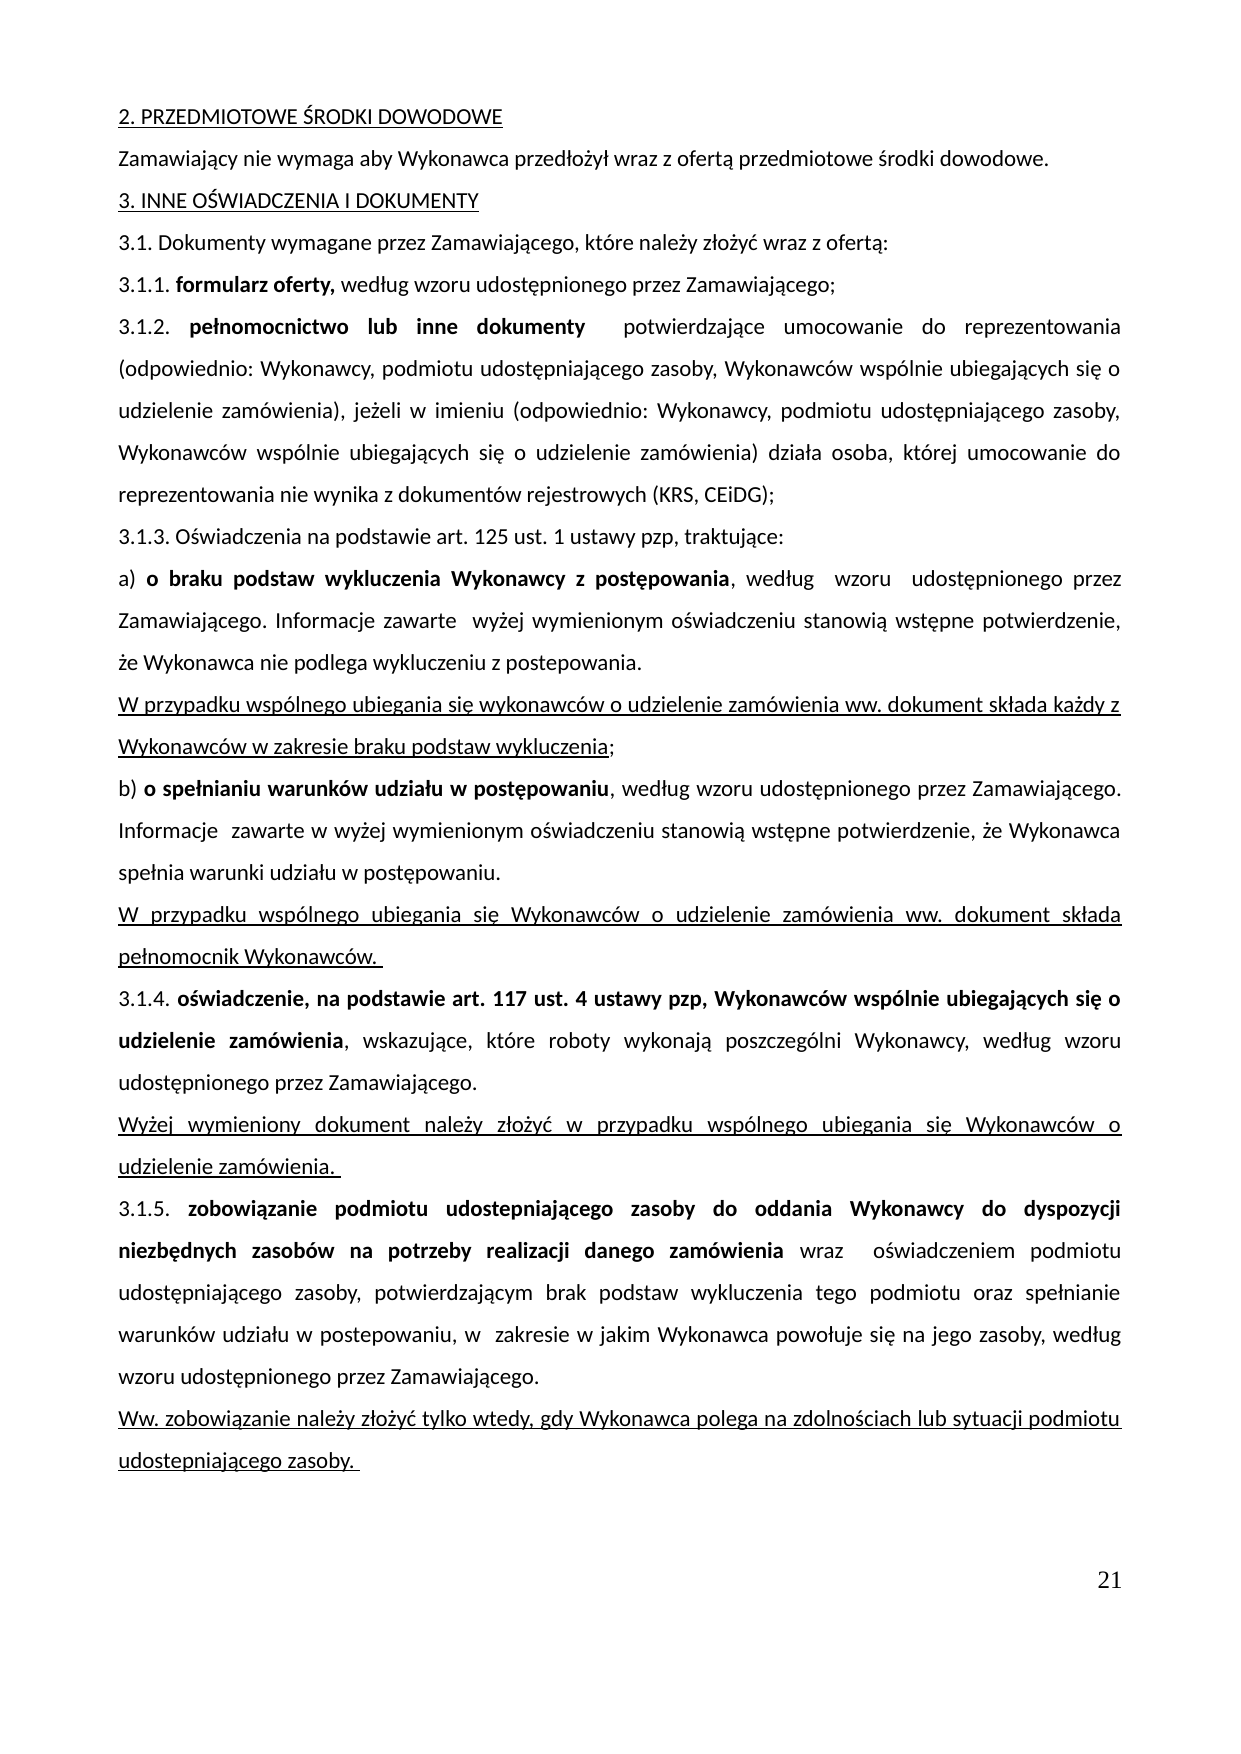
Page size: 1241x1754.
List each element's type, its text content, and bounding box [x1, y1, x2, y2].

text 3.1.3. Oświadczenia na podstawie art. 125 ust. 1 ustawy pzp, traktujące: [118, 522, 1122, 550]
text 2. PRZEDMIOTOWE ŚRODKI DOWODOWE [118, 102, 1122, 131]
text udzielenie zamówienia. [118, 1136, 1122, 1180]
text 3.1.4. oświadczenie, na podstawie art. 117 ust. 4 ustawy pzp, Wykonawców wspólnie ubiegających się o udzielenie zamówienia, wskazujące, które roboty wykonają poszczególni Wykonawcy, według wzoru udostępnionego przez Zamawiającego. [118, 984, 1122, 1096]
text Wyżej wymieniony dokument należy złożyć w przypadku wspólnego ubiegania się Wykonawców o [118, 1110, 1122, 1134]
text a) o braku podstaw wykluczenia Wykonawcy z postępowania, według wzoru udostępnionego przez Zamawiającego. Informacje zawarte wyżej wymienionym oświadczeniu stanowią wstępne potwierdzenie, że Wykonawca nie podlega wykluczeniu z postepowania. [118, 564, 1122, 676]
text 3. INNE OŚWIADCZENIA I DOKUMENTY [118, 186, 1122, 214]
text 3.1.5. zobowiązanie podmiotu udostepniającego zasoby do oddania Wykonawcy do dyspozycji niezbędnych zasobów na potrzeby realizacji danego zamówienia wraz oświadczeniem podmiotu udostępniającego zasoby, potwierdzającym brak podstaw wykluczenia tego podmiotu oraz spełnianie warunków udziału w postepowaniu, w zakresie w jakim Wykonawca powołuje się na jego zasoby, według wzoru udostępnionego przez Zamawiającego. [118, 1194, 1122, 1390]
text udostepniającego zasoby. [118, 1429, 1122, 1474]
text 3.1.2. pełnomocnictwo lub inne dokumenty potwierdzające umocowanie do reprezentowania (odpowiednio: Wykonawcy, podmiotu udostępniającego zasoby, Wykonawców wspólnie ubiegających się o udzielenie zamówienia), jeżeli w imieniu (odpowiednio: Wykonawcy, podmiotu udostępniającego zasoby, Wykonawców wspólnie ubiegających się o udzielenie zamówienia) działa osoba, której umocowanie do reprezentowania nie wynika z dokumentów rejestrowych (KRS, CEiDG); [118, 312, 1122, 508]
text pełnomocnik Wykonawców. [118, 926, 1122, 970]
text b) o spełnianiu warunków udziału w postępowaniu, według wzoru udostępnionego przez Zamawiającego. Informacje zawarte w wyżej wymienionym oświadczeniu stanowią wstępne potwierdzenie, że Wykonawca spełnia warunki udziału w postępowaniu. [118, 774, 1122, 886]
text Ww. zobowiązanie należy złożyć tylko wtedy, gdy Wykonawca polega na zdolnościach lub sytuacji podmiotu [118, 1404, 1122, 1428]
text 3.1. Dokumenty wymagane przez Zamawiającego, które należy złożyć wraz z ofertą: [118, 228, 1122, 256]
text W przypadku wspólnego ubiegania się Wykonawców o udzielenie zamówienia ww. dokument składa [118, 900, 1122, 924]
text Zamawiający nie wymaga aby Wykonawca przedłożył wraz z ofertą przedmiotowe środki dowodowe. [118, 144, 1122, 172]
text W przypadku wspólnego ubiegania się wykonawców o udzielenie zamówienia ww. dokument składa każdy z Wykonawców w zakresie braku podstaw wykluczenia; [118, 690, 1122, 760]
text 3.1.1. formularz oferty, według wzoru udostępnionego przez Zamawiającego; [118, 270, 1122, 298]
